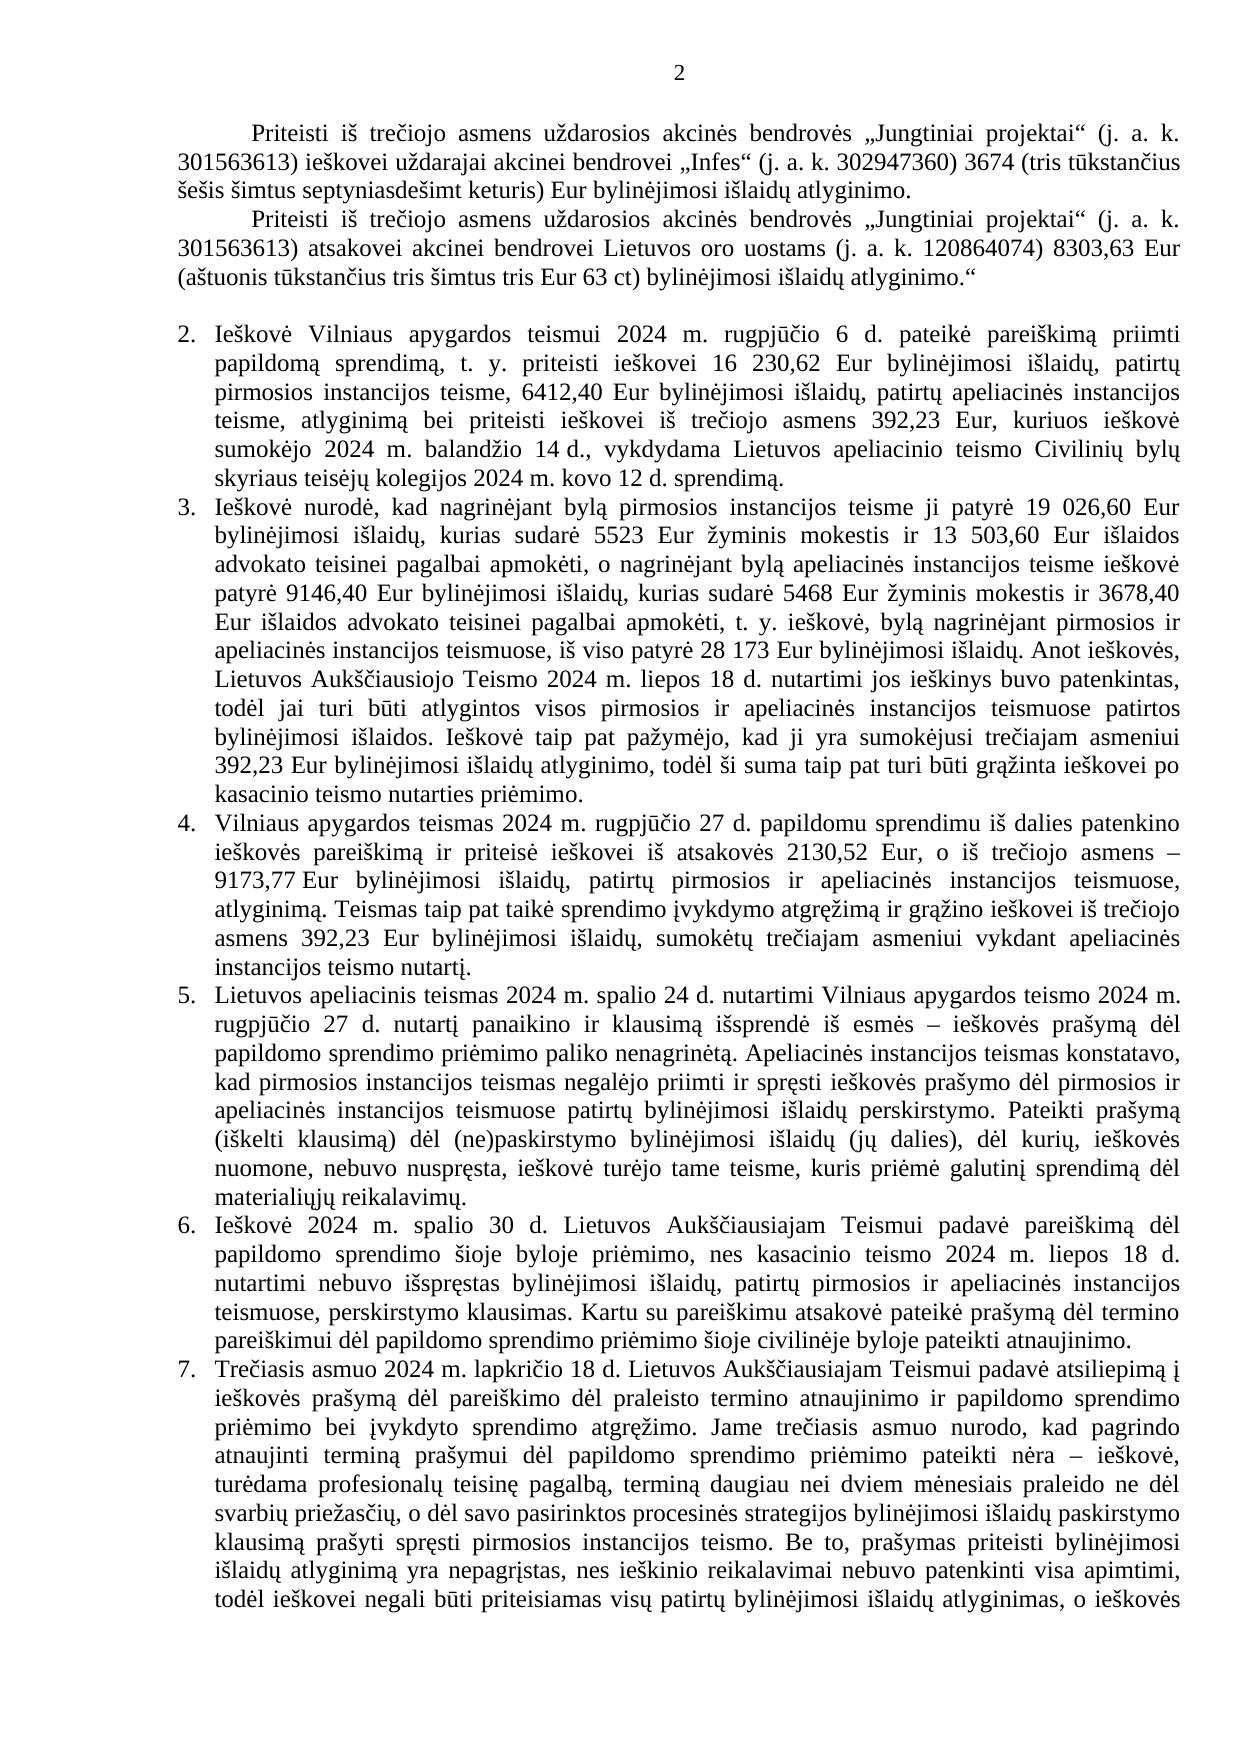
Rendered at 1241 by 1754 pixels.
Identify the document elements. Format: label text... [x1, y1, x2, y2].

text 2. Ieškovė Vilniaus apygardos teismui 2024 m. rugpjūčio 6 d. pateikė pareiškimą priimti papildomą sprendimą, t. y. priteisti ieškovei 16 230,62 Eur bylinėjimosi išlaidų, patirtų pirmosios instancijos teisme, 6412,40 Eur bylinėjimosi išlaidų, patirtų apeliacinės instancijos teisme, atlyginimą bei priteisti ieškovei iš trečiojo asmens 392,23 Eur, kuriuos ieškovė sumokėjo 2024 m. balandžio 14 d., vykdydama Lietuvos apeliacinio teismo Civilinių bylų skyriaus teisėjų kolegijos 2024 m. kovo 12 d. sprendimą. [177, 319, 1181, 492]
text 3. Ieškovė nurodė, kad nagrinėjant bylą pirmosios instancijos teisme ji patyrė 19 026,60 Eur bylinėjimosi išlaidų, kurias sudarė 5523 Eur žyminis mokestis ir 13 503,60 Eur išlaidos advokato teisinei pagalbai apmokėti, o nagrinėjant bylą apeliacinės instancijos teisme ieškovė patyrė 9146,40 Eur bylinėjimosi išlaidų, kurias sudarė 5468 Eur žyminis mokestis ir 3678,40 Eur išlaidos advokato teisinei pagalbai apmokėti, t. y. ieškovė, bylą nagrinėjant pirmosios ir apeliacinės instancijos teismuose, iš viso patyrė 28 173 Eur bylinėjimosi išlaidų. Anot ieškovės, Lietuvos Aukščiausiojo Teismo 2024 m. liepos 18 d. nutartimi jos ieškinys buvo patenkintas, todėl jai turi būti atlygintos visos pirmosios ir apeliacinės instancijos teismuose patirtos bylinėjimosi išlaidos. Ieškovė taip pat pažymėjo, kad ji yra sumokėjusi trečiajam asmeniui 392,23 Eur bylinėjimosi išlaidų atlyginimo, todėl ši suma taip pat turi būti grąžinta ieškovei po kasacinio teismo nutarties priėmimo. [177, 492, 1181, 808]
text Priteisti iš trečiojo asmens uždarosios akcinės bendrovės „Jungtiniai projektai“ (j. a. k. 301563613) ieškovei uždarajai akcinei bendrovei „Infes“ (j. a. k. 302947360) 3674 (tris tūkstančius šešis šimtus septyniasdešimt keturis) Eur bylinėjimosi išlaidų atlyginimo. [177, 118, 1181, 204]
text 7. Trečiasis asmuo 2024 m. lapkričio 18 d. Lietuvos Aukščiausiajam Teismui padavė atsiliepimą į ieškovės prašymą dėl pareiškimo dėl praleisto termino atnaujinimo ir papildomo sprendimo priėmimo bei įvykdyto sprendimo atgręžimo. Jame trečiasis asmuo nurodo, kad pagrindo atnaujinti terminą prašymui dėl papildomo sprendimo priėmimo pateikti nėra – ieškovė, turėdama profesionalų teisinę pagalbą, terminą daugiau nei dviem mėnesiais praleido ne dėl svarbių priežasčių, o dėl savo pasirinktos procesinės strategijos bylinėjimosi išlaidų paskirstymo klausimą prašyti spręsti pirmosios instancijos teismo. Be to, prašymas priteisti bylinėjimosi išlaidų atlyginimą yra nepagrįstas, nes ieškinio reikalavimai nebuvo patenkinti visa apimtimi, todėl ieškovei negali būti priteisiamas visų patirtų bylinėjimosi išlaidų atlyginimas, o ieškovės [177, 1354, 1181, 1613]
text 6. Ieškovė 2024 m. spalio 30 d. Lietuvos Aukščiausiajam Teismui padavė pareiškimą dėl papildomo sprendimo šioje byloje priėmimo, nes kasacinio teismo 2024 m. liepos 18 d. nutartimi nebuvo išspręstas bylinėjimosi išlaidų, patirtų pirmosios ir apeliacinės instancijos teismuose, perskirstymo klausimas. Kartu su pareiškimu atsakovė pateikė prašymą dėl termino pareiškimui dėl papildomo sprendimo priėmimo šioje civilinėje byloje pateikti atnaujinimo. [177, 1211, 1181, 1354]
text 4. Vilniaus apygardos teismas 2024 m. rugpjūčio 27 d. papildomu sprendimu iš dalies patenkino ieškovės pareiškimą ir priteisė ieškovei iš atsakovės 2130,52 Eur, o iš trečiojo asmens – 9173,77 Eur bylinėjimosi išlaidų, patirtų pirmosios ir apeliacinės instancijos teismuose, atlyginimą. Teismas taip pat taikė sprendimo įvykdymo atgręžimą ir grąžino ieškovei iš trečiojo asmens 392,23 Eur bylinėjimosi išlaidų, sumokėtų trečiajam asmeniui vykdant apeliacinės instancijos teismo nutartį. [177, 808, 1181, 981]
text Priteisti iš trečiojo asmens uždarosios akcinės bendrovės „Jungtiniai projektai“ (j. a. k. 301563613) atsakovei akcinei bendrovei Lietuvos oro uostams (j. a. k. 120864074) 8303,63 Eur (aštuonis tūkstančius tris šimtus tris Eur 63 ct) bylinėjimosi išlaidų atlyginimo.“ [177, 204, 1181, 291]
text 5. Lietuvos apeliacinis teismas 2024 m. spalio 24 d. nutartimi Vilniaus apygardos teismo 2024 m. rugpjūčio 27 d. nutartį panaikino ir klausimą išsprendė iš esmės – ieškovės prašymą dėl papildomo sprendimo priėmimo paliko nenagrinėtą. Apeliacinės instancijos teismas konstatavo, kad pirmosios instancijos teismas negalėjo priimti ir spręsti ieškovės prašymo dėl pirmosios ir apeliacinės instancijos teismuose patirtų bylinėjimosi išlaidų perskirstymo. Pateikti prašymą (iškelti klausimą) dėl (ne)paskirstymo bylinėjimosi išlaidų (jų dalies), dėl kurių, ieškovės nuomone, nebuvo nuspręsta, ieškovė turėjo tame teisme, kuris priėmė galutinį sprendimą dėl materialiųjų reikalavimų. [177, 981, 1181, 1211]
